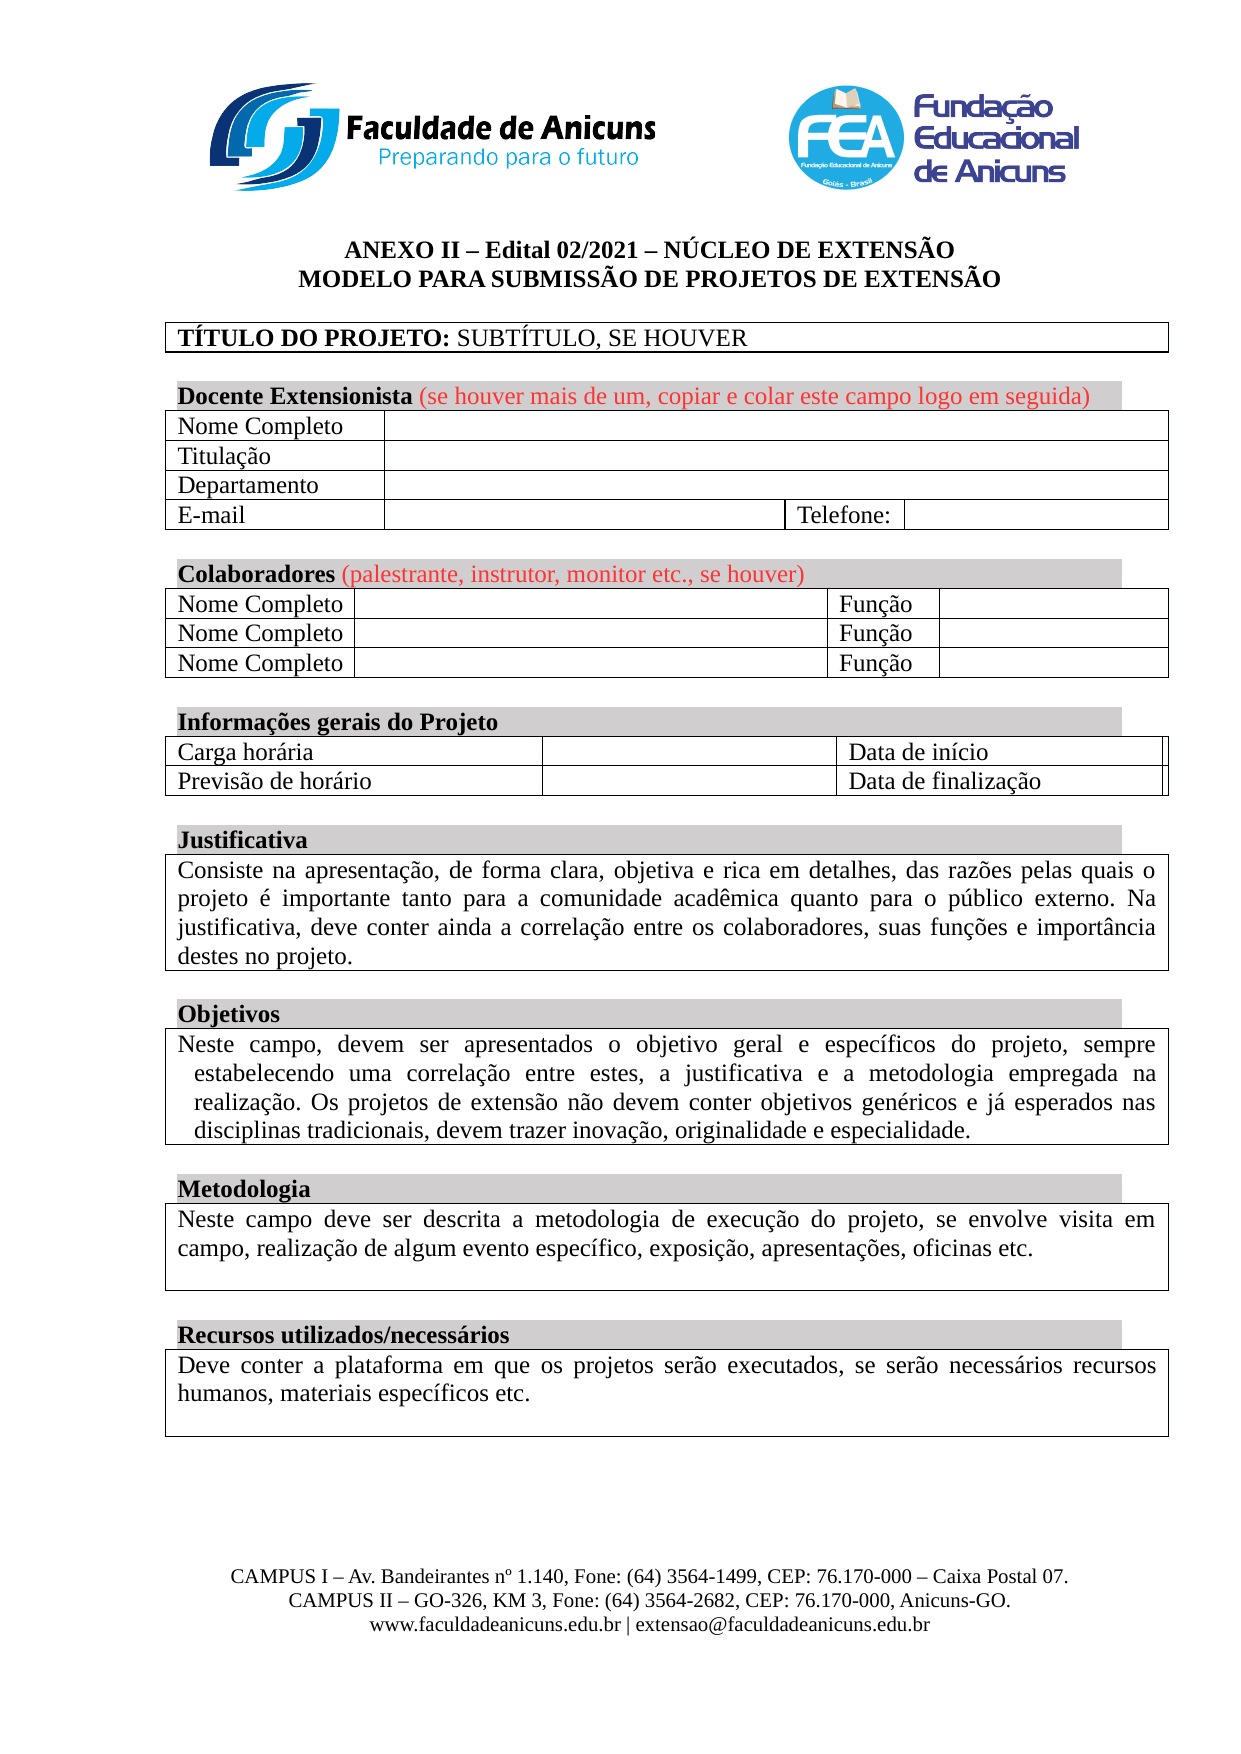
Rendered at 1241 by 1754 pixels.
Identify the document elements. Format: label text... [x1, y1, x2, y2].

table_header Carga horária [166, 737, 542, 765]
text MODELO PARA SUBMISSÃO DE PROJETOS DE EXTENSÃO [177, 264, 1122, 293]
table_header [1163, 737, 1168, 765]
table_header Neste campo, devem ser apresentados o objetivo geral e específicos do projeto, sempre estabelecendo uma correlação entre estes, a justificativa e a metodologia empregada na realização. Os projetos de extensão não devem conter objetivos genéricos e já esperados nas disciplinas tradicionais, devem trazer inovação, originalidade e especialidade. [166, 1029, 1168, 1144]
text Colaboradores (palestrante, instrutor, monitor etc., se houver) [177, 559, 1122, 588]
table_header TÍTULO DO PROJETO: SUBTÍTULO, SE HOUVER [166, 323, 1168, 351]
table_header Deve conter a plataforma em que os projetos serão executados, se serão necessários recursos humanos, materiais específicos etc. [166, 1350, 1168, 1436]
table_cell Telefone: [786, 500, 904, 529]
table_cell Previsão de horário [166, 766, 542, 795]
table_cell Função [828, 648, 939, 677]
table_header Neste campo deve ser descrita a metodologia de execução do projeto, se envolve visita em campo, realização de algum evento específico, exposição, apresentações, oficinas etc. [166, 1204, 1168, 1290]
table_cell [385, 441, 1168, 469]
table_cell Nome Completo [166, 619, 354, 647]
table_header [940, 589, 1168, 617]
table_header [355, 589, 827, 617]
table_cell [385, 500, 784, 529]
table_cell Data de finalização [837, 766, 1162, 795]
table_cell E-mail [166, 500, 384, 529]
text Docente Extensionista (se houver mais de um, copiar e colar este campo logo em seguida) [177, 381, 1122, 410]
table_header [385, 411, 1168, 440]
table_cell [355, 648, 827, 677]
table_cell [385, 471, 1168, 499]
table_cell Nome Completo [166, 648, 354, 677]
text Metodologia [177, 1174, 1122, 1203]
table_header Nome Completo [166, 411, 384, 440]
table_cell [940, 648, 1168, 677]
text Informações gerais do Projeto [177, 707, 1122, 736]
table_cell [543, 766, 836, 795]
picture [786, 83, 1079, 192]
text Justificativa [177, 825, 1122, 854]
table_header [543, 737, 836, 765]
table_cell [905, 500, 1168, 529]
table_cell [355, 619, 827, 647]
text ANEXO II – Edital 02/2021 – NÚCLEO DE EXTENSÃO [177, 235, 1122, 264]
table_header Nome Completo [166, 589, 354, 617]
table_header Função [828, 589, 939, 617]
table_cell [1163, 766, 1168, 795]
text Objetivos [177, 999, 1122, 1028]
text Recursos utilizados/necessários [177, 1320, 1122, 1349]
table_header Data de início [837, 737, 1162, 765]
table_cell Departamento [166, 471, 384, 499]
table_cell Titulação [166, 441, 384, 469]
table_cell [940, 619, 1168, 647]
table_header Consiste na apresentação, de forma clara, objetiva e rica em detalhes, das razões pelas quais o projeto é importante tanto para a comunidade acadêmica quanto para o público externo. Na justificativa, deve conter ainda a correlação entre os colaboradores, suas funções e importância destes no projeto. [166, 855, 1168, 970]
table_cell Função [828, 619, 939, 647]
picture [209, 83, 655, 191]
